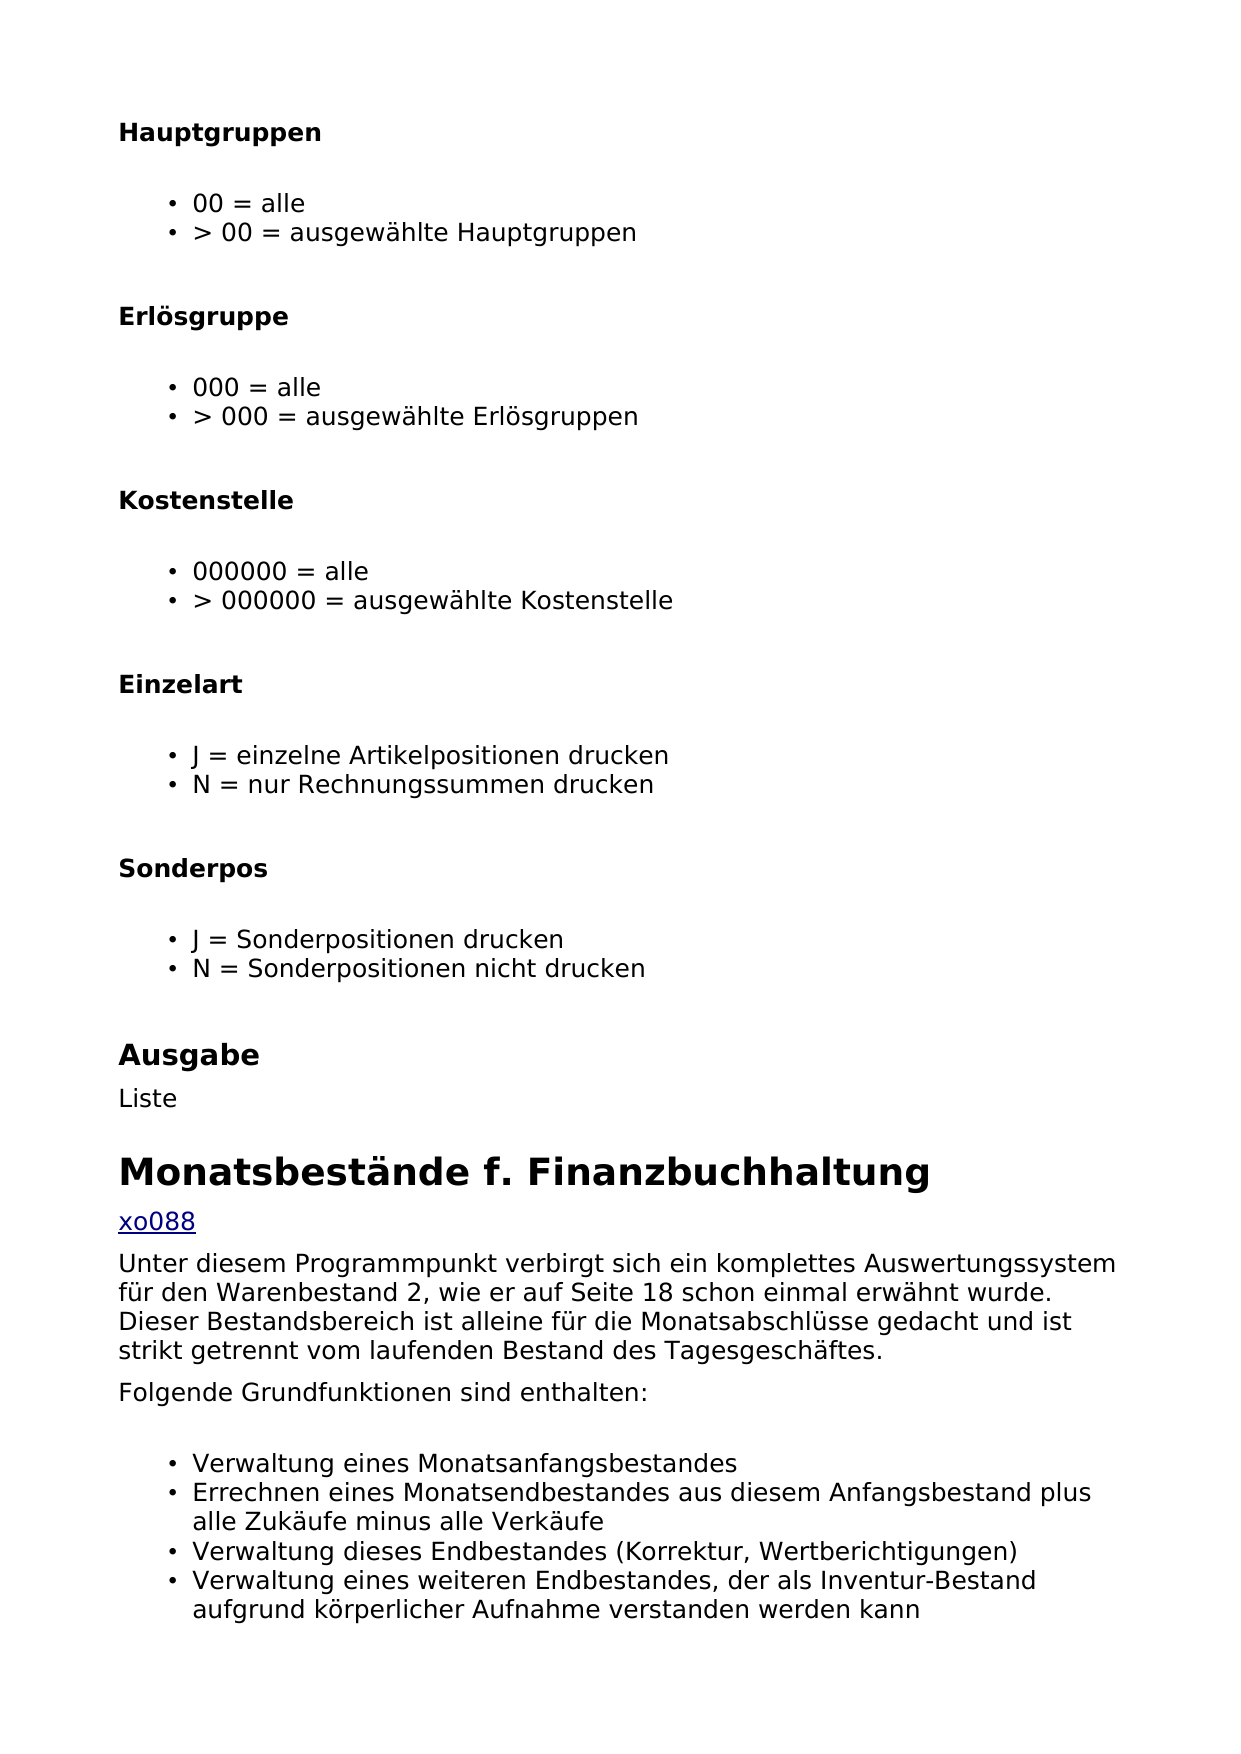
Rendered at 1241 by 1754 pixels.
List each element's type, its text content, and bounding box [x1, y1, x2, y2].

subtitle Sonderpos [118, 854, 1122, 883]
list 00 = alle [177, 189, 1122, 218]
subtitle Erlösgruppe [118, 302, 1122, 331]
list N = nur Rechnungssummen drucken [177, 770, 1122, 799]
text Liste [118, 1084, 1122, 1113]
list > 000 = ausgewählte Erlösgruppen [177, 402, 1122, 432]
subtitle Kostenstelle [118, 486, 1122, 515]
list 000000 = alle [177, 557, 1122, 586]
subtitle Ausgabe [118, 1038, 1122, 1072]
list J = einzelne Artikelpositionen drucken [177, 741, 1122, 770]
subtitle Einzelart [118, 670, 1122, 699]
subtitle Monatsbestände f. Finanzbuchhaltung [118, 1151, 1122, 1195]
list Verwaltung eines weiteren Endbestandes, der als Inventur-Bestand aufgrund körperlicher Aufnahme verstanden werden kann [177, 1566, 1122, 1624]
subtitle Hauptgruppen [118, 118, 1122, 147]
text Folgende Grundfunktionen sind enthalten: [118, 1378, 1122, 1407]
list 000 = alle [177, 373, 1122, 402]
list > 00 = ausgewählte Hauptgruppen [177, 218, 1122, 248]
list N = Sonderpositionen nicht drucken [177, 954, 1122, 983]
text Unter diesem Programmpunkt verbirgt sich ein komplettes Auswertungssystem für den Warenbestand 2, wie er auf Seite 18 schon einmal erwähnt wurde. Dieser Bestandsbereich ist alleine für die Monatsabschlüsse gedacht und ist strikt getrennt vom laufenden Bestand des Tagesgeschäftes. [118, 1249, 1122, 1366]
text xo088 [118, 1207, 1122, 1236]
list > 000000 = ausgewählte Kostenstelle [177, 586, 1122, 616]
list Verwaltung dieses Endbestandes (Korrektur, Wertberichtigungen) [177, 1537, 1122, 1566]
list Errechnen eines Monatsendbestandes aus diesem Anfangsbestand plus alle Zukäufe minus alle Verkäufe [177, 1478, 1122, 1537]
list J = Sonderpositionen drucken [177, 925, 1122, 954]
list Verwaltung eines Monatsanfangsbestandes [177, 1449, 1122, 1478]
